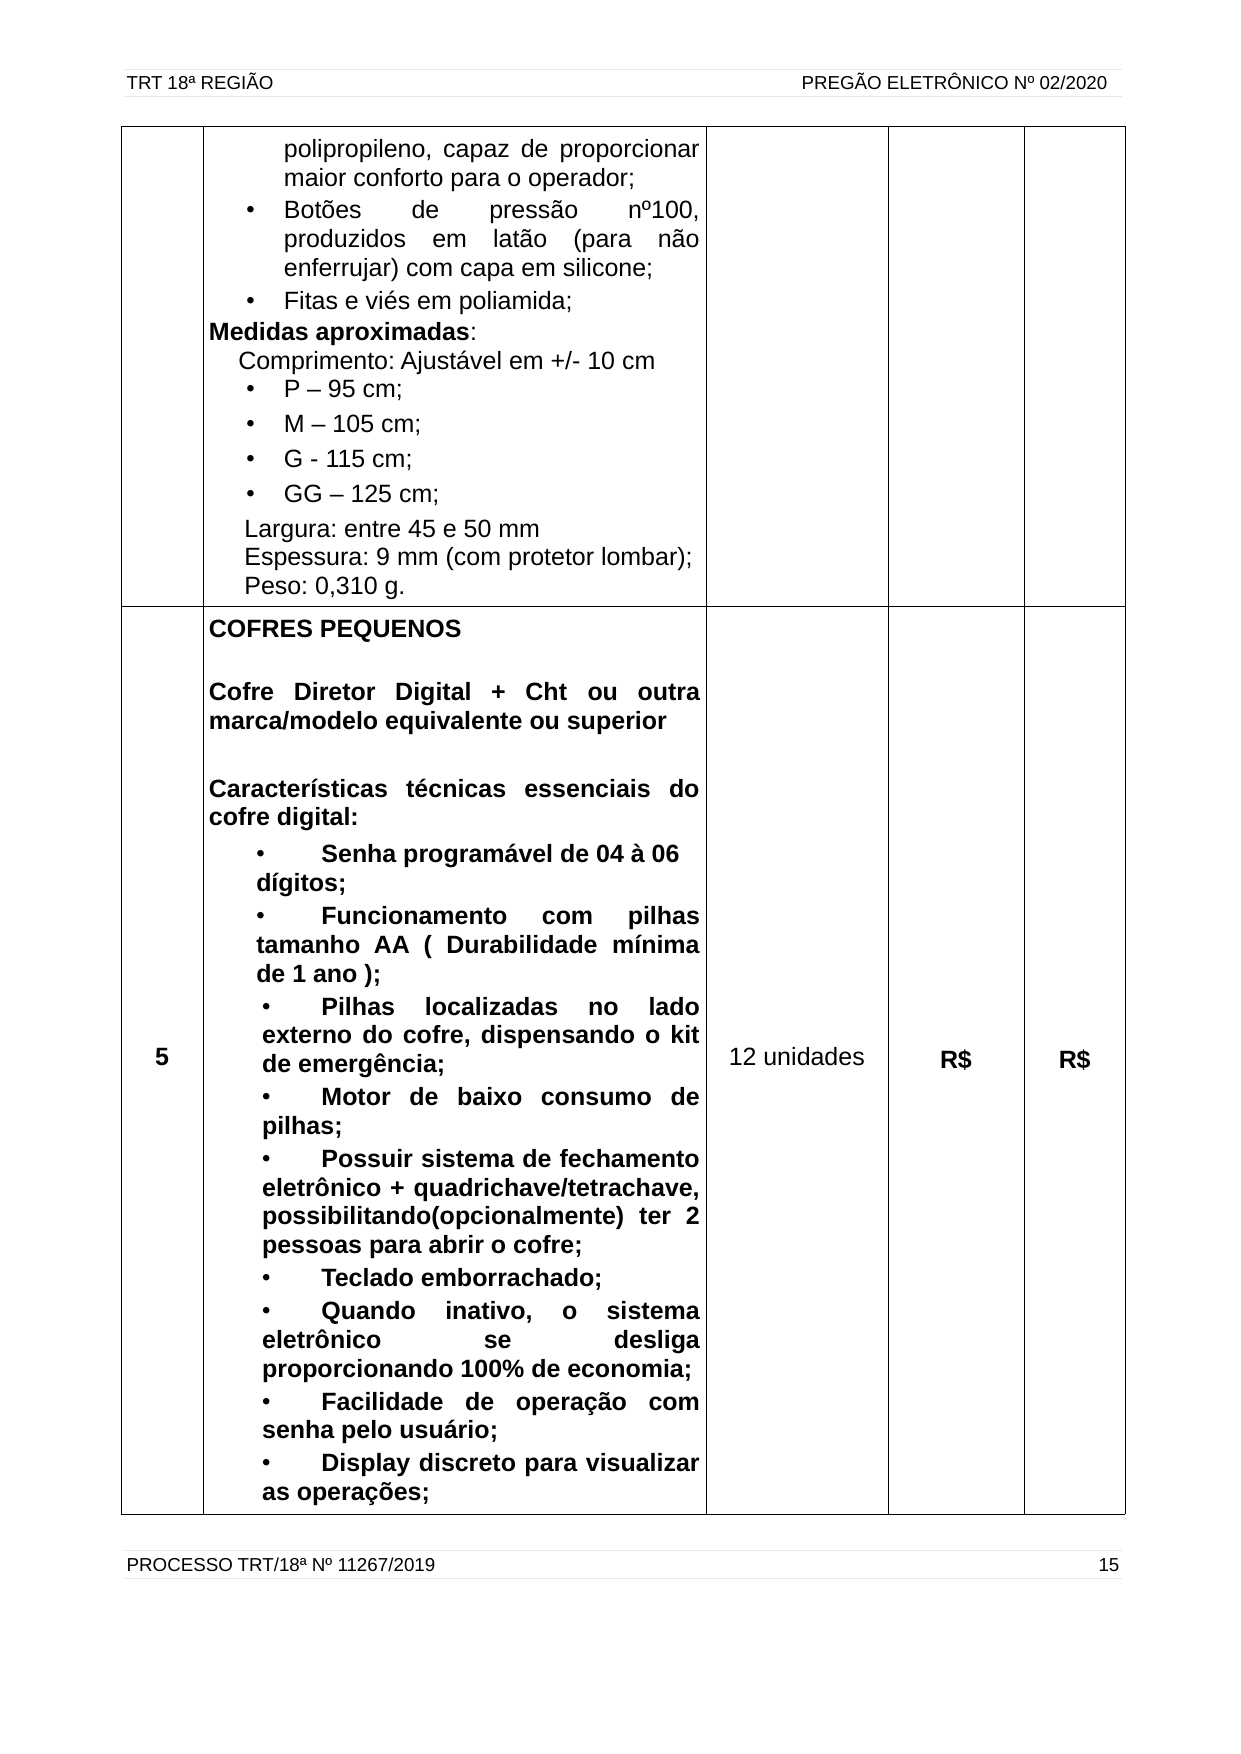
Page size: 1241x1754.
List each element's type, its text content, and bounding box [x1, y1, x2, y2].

table_cell polipropileno, capaz de proporcionar maior conforto para o operador; Botões de pressão nº100, produzidos em latão (para não enferrujar) com capa em silicone; Fitas e viés em poliamida; Medidas aproximadas: Comprimento: Ajustável em +/- 10 cm P – 95 cm; M – 105 cm; G - 115 cm; GG – 125 cm; Largura: entre 45 e 50 mm Espessura: 9 mm (com protetor lombar); Peso: 0,310 g. [204, 127, 706, 606]
table_cell 12 unidades [707, 607, 888, 1514]
table_cell 5 [122, 607, 203, 1514]
table_cell COFRES PEQUENOS Cofre Diretor Digital + Cht ou outra marca/modelo equivalente ou superior Características técnicas essenciais do cofre digital: Senha programável de 04 à 06 dígitos; Funcionamento com pilhas tamanho AA ( Durabilidade mínima de 1 ano ); Pilhas localizadas no lado externo do cofre, dispensando o kit de emergência; Motor de baixo consumo de pilhas; Possuir sistema de fechamento eletrônico + quadrichave/tetrachave, possibilitando(opcionalmente) ter 2 pessoas para abrir o cofre; Teclado emborrachado; Quando inativo, o sistema eletrônico se desliga proporcionando 100% de economia; Facilidade de operação com senha pelo usuário; Display discreto para visualizar as operações; Fornecimento de kit de fixação (parafusos e buchas); Senha descartável para abertura de emergência através do suporte técnico; 02 prateleiras para organização, com opção de remoção; Espessura da chapa do gabinete: 2,00 mm; Espessura da chapa da porta: 5,00 mm; Bloqueio de 30 minutos para abertura após 03 digitações erradas; Garantia mínima de 02 anos; Assistência técnica permanente e própria durante todo o prazo de garantia do fabricante; Manual de instrução em Português Br. MEDIDAS EXTERNAS : Altura: entre 48 e 51 cm; Largura: entre 38 e 40 cm; Profundidade: 39 e 41 cm; MEDIDAS INTERNAS: Altura: entre 47 e 49 cm; Largura: ente 38 e 39 cm; Profundidade: entre 33 e 34 cm; PESO 38 KG aproximadamente. [204, 607, 706, 1514]
table_cell R$ [1025, 607, 1125, 1514]
table_cell [122, 127, 203, 606]
table_cell [889, 127, 1024, 606]
table_cell [1025, 127, 1125, 606]
table_cell R$ [889, 607, 1024, 1514]
table_cell [707, 127, 888, 606]
